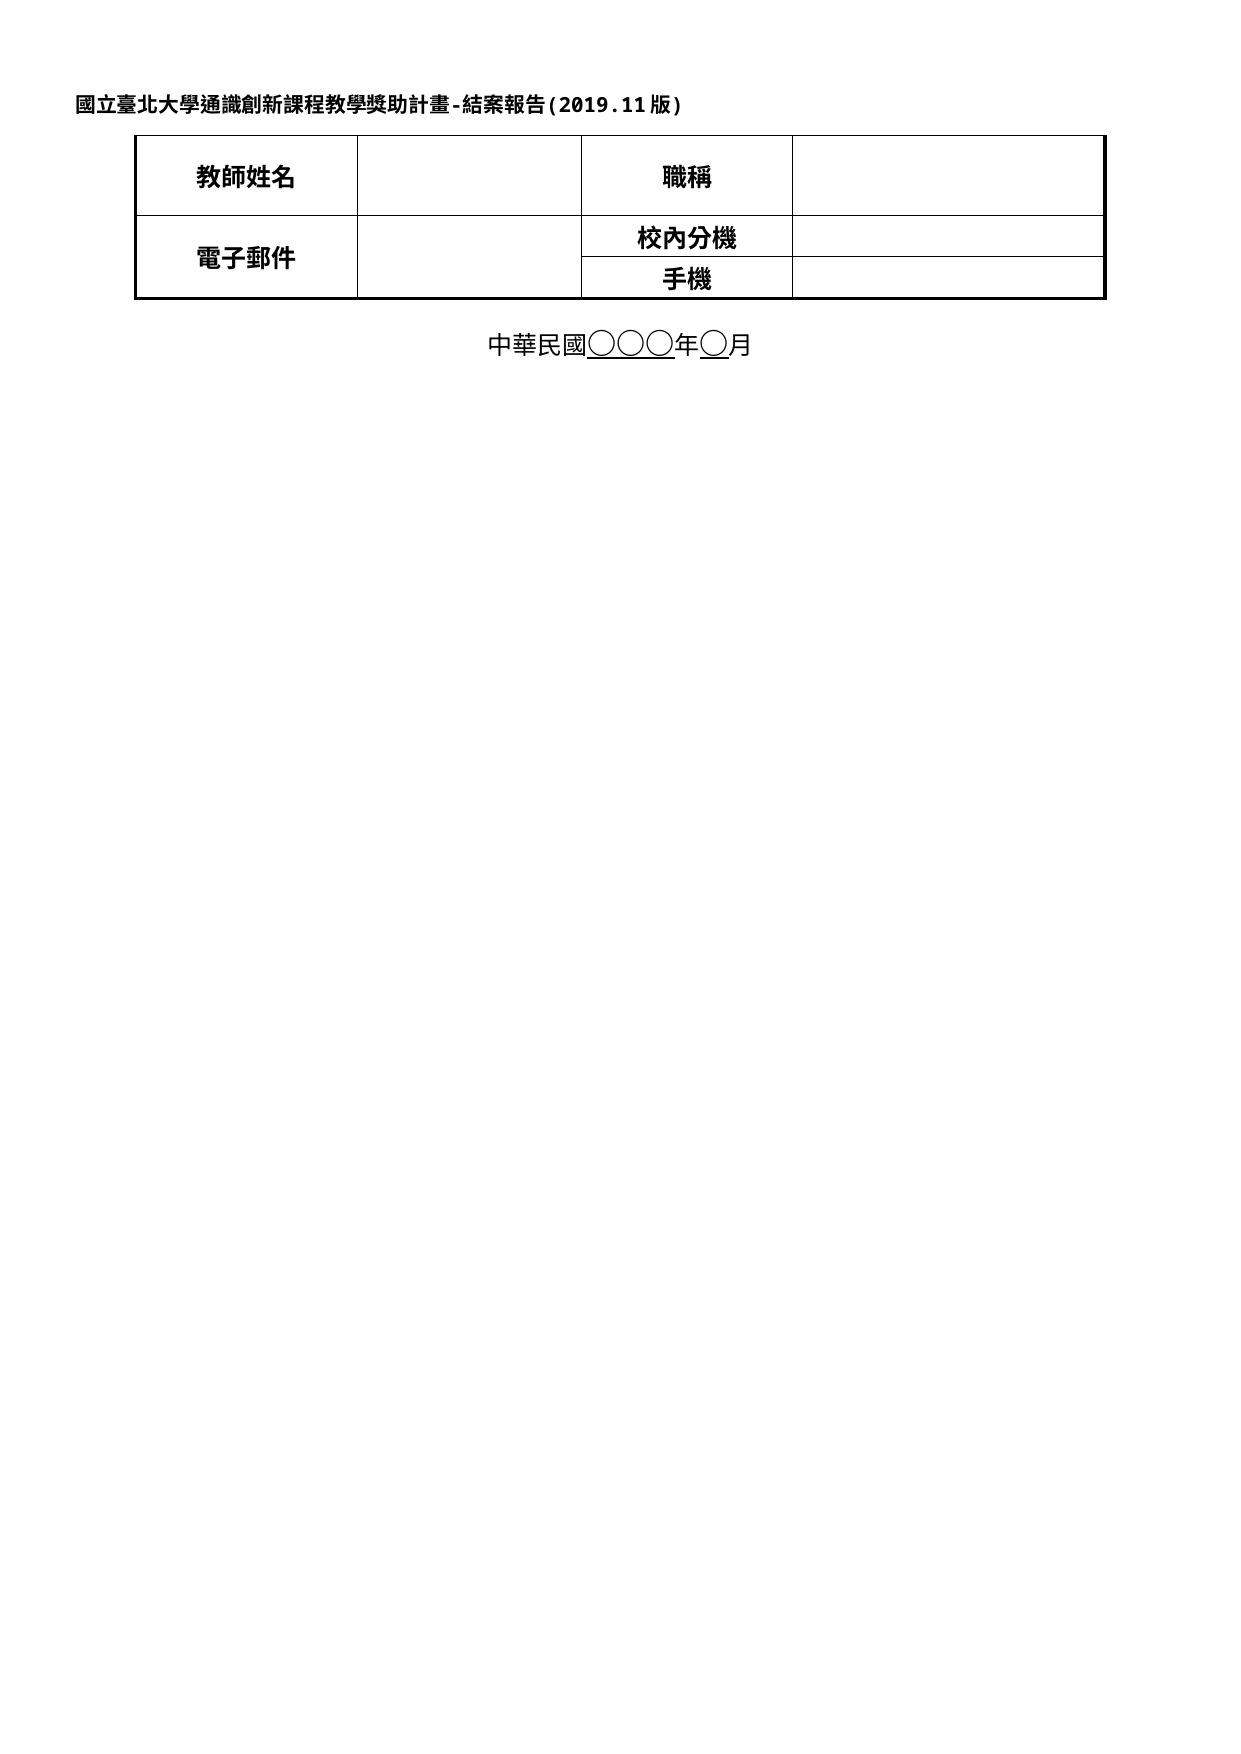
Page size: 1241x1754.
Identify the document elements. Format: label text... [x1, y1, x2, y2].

table_cell [793, 136, 1103, 215]
table_cell 教師姓名 [137, 136, 357, 215]
table_cell [793, 216, 1103, 256]
table_cell [358, 216, 581, 297]
table_cell [793, 257, 1103, 297]
table_cell 職稱 [582, 136, 792, 215]
text 中華民國○○○年○月 [75, 300, 1165, 363]
table_cell 手機 [582, 257, 792, 297]
table_cell [358, 136, 581, 215]
table_cell 校內分機 [582, 216, 792, 256]
table_cell 電子郵件 [137, 216, 357, 297]
